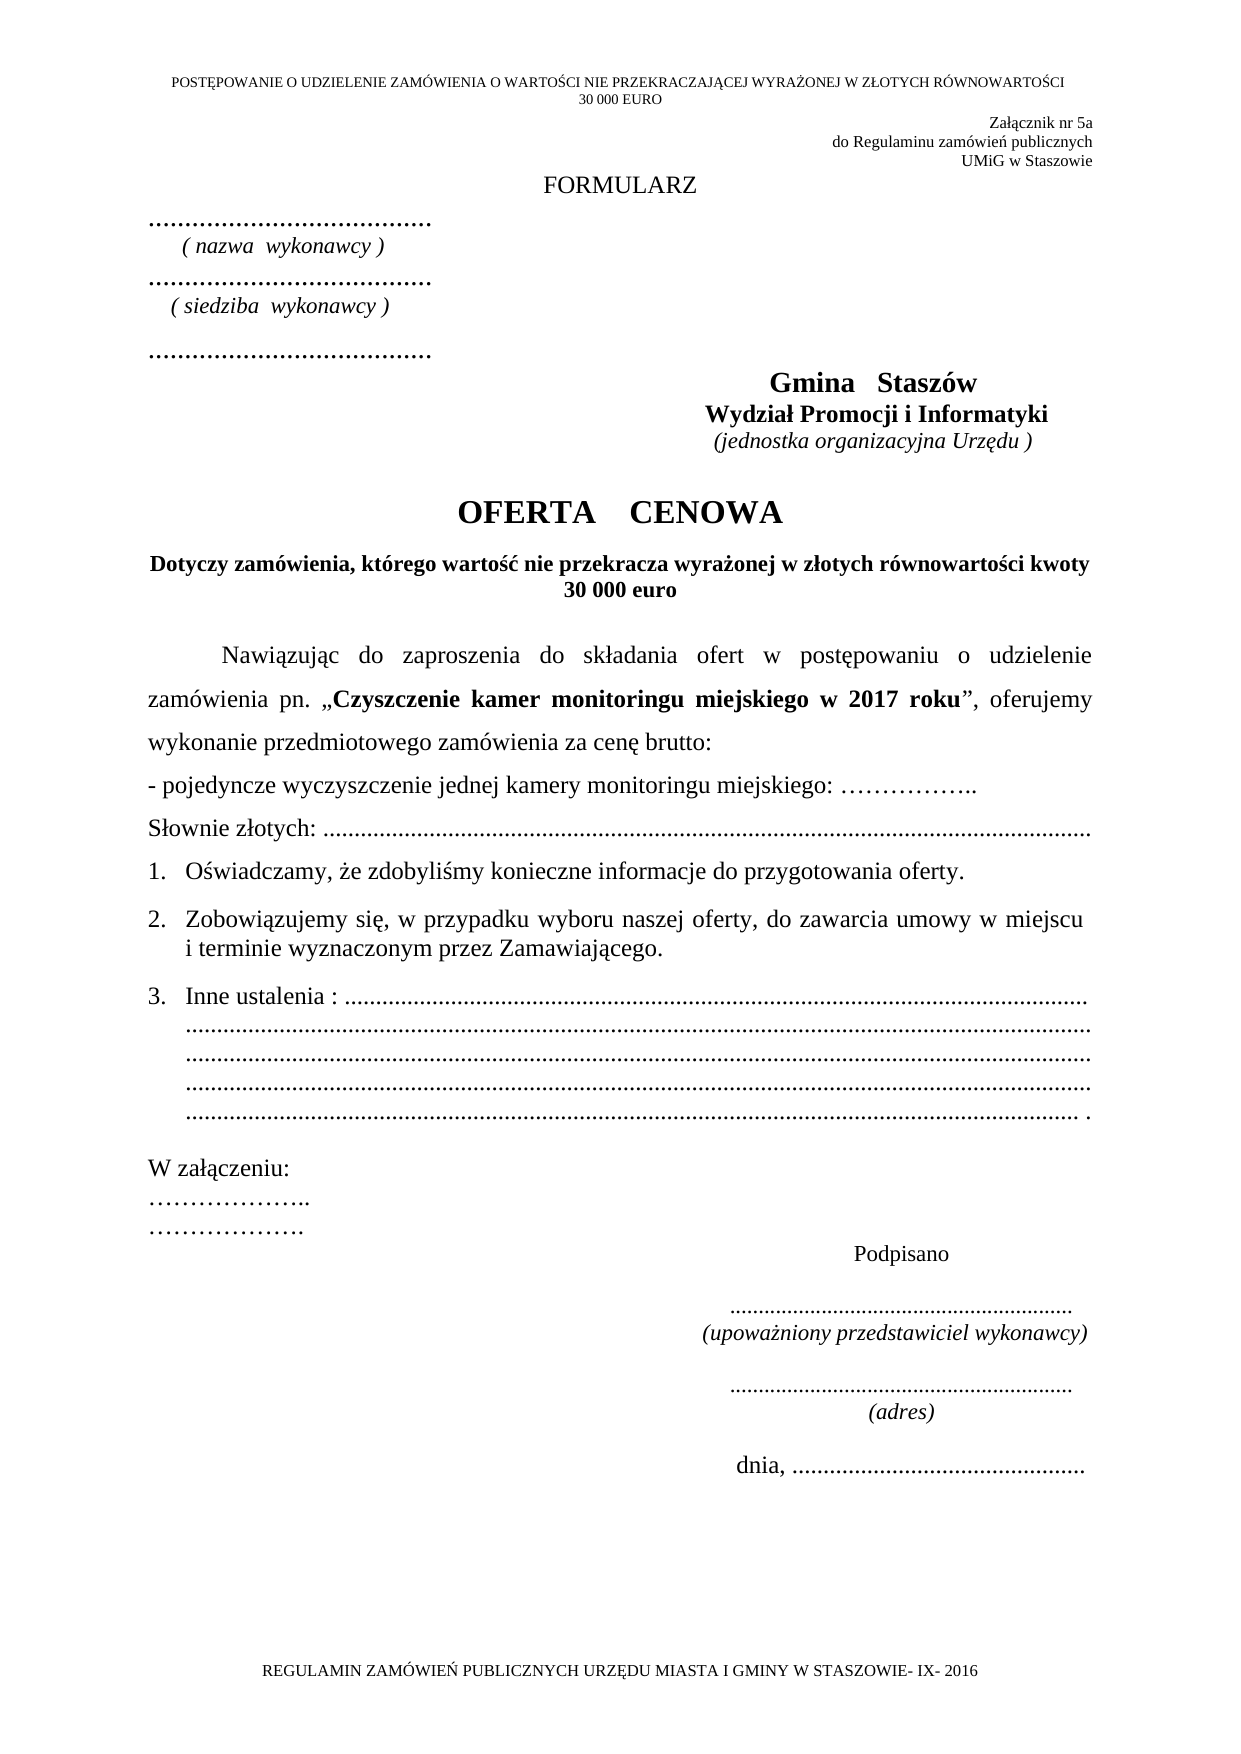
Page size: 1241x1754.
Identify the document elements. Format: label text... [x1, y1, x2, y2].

subtitle OFERTA CENOWA [148, 492, 1093, 530]
text ………………. [148, 1211, 1093, 1239]
text Wydział Promocji i Informatyki [148, 399, 1093, 427]
text ( nazwa wykonawcy ) [148, 232, 1093, 258]
subtitle Dotyczy zamówienia, którego wartość nie przekracza wyrażonej w złotych równowartości kwoty 30 000 euro [148, 549, 1093, 602]
list Inne ustalenia : ....................................................................................................................... ................................................................................................................................................. ................................................................................................................................................. ................................................................................................................................................................................................................................................................................................ . [148, 981, 1093, 1124]
text ............................................................ [710, 1292, 1093, 1319]
text W załączeniu: [148, 1153, 1093, 1182]
text Załącznik nr 5a [148, 112, 1093, 132]
text ……………….. [148, 1182, 1093, 1211]
text (adres) [710, 1398, 1093, 1424]
list Zobowiązujemy się, w przypadku wyboru naszej oferty, do zawarcia umowy w miejscu i terminie wyznaczonym przez Zamawiającego. [148, 904, 1093, 962]
text FORMULARZ [148, 170, 1093, 199]
subtitle UMiG w Staszowie [148, 151, 1093, 170]
text ....................................... [148, 199, 1093, 232]
text (jednostka organizacyjna Urzędu ) [148, 427, 1093, 454]
text (upoważniony przedstawiciel wykonawcy) [148, 1319, 1093, 1345]
subtitle ....................................... [148, 332, 1093, 365]
text do Regulaminu zamówień publicznych [148, 132, 1093, 151]
text ( siedziba wykonawcy ) [148, 292, 1093, 318]
text Podpisano [710, 1239, 1093, 1266]
text dnia, ............................................... [729, 1450, 1093, 1479]
text ............................................................ [710, 1371, 1093, 1398]
list Oświadczamy, że zdobyliśmy konieczne informacje do przygotowania oferty. [148, 856, 1093, 885]
text Słownie złotych: ........................................................................................................................... [148, 813, 1093, 842]
text - pojedyncze wyczyszczenie jednej kamery monitoringu miejskiego: …………….. [148, 770, 1093, 799]
text ....................................... [148, 258, 1093, 292]
subtitle Gmina Staszów [148, 365, 1093, 399]
text Nawiązując do zaproszenia do składania ofert w postępowaniu o udzielenie zamówienia pn. „Czyszczenie kamer monitoringu miejskiego w 2017 roku”, oferujemy wykonanie przedmiotowego zamówienia za cenę brutto: [148, 641, 1093, 756]
